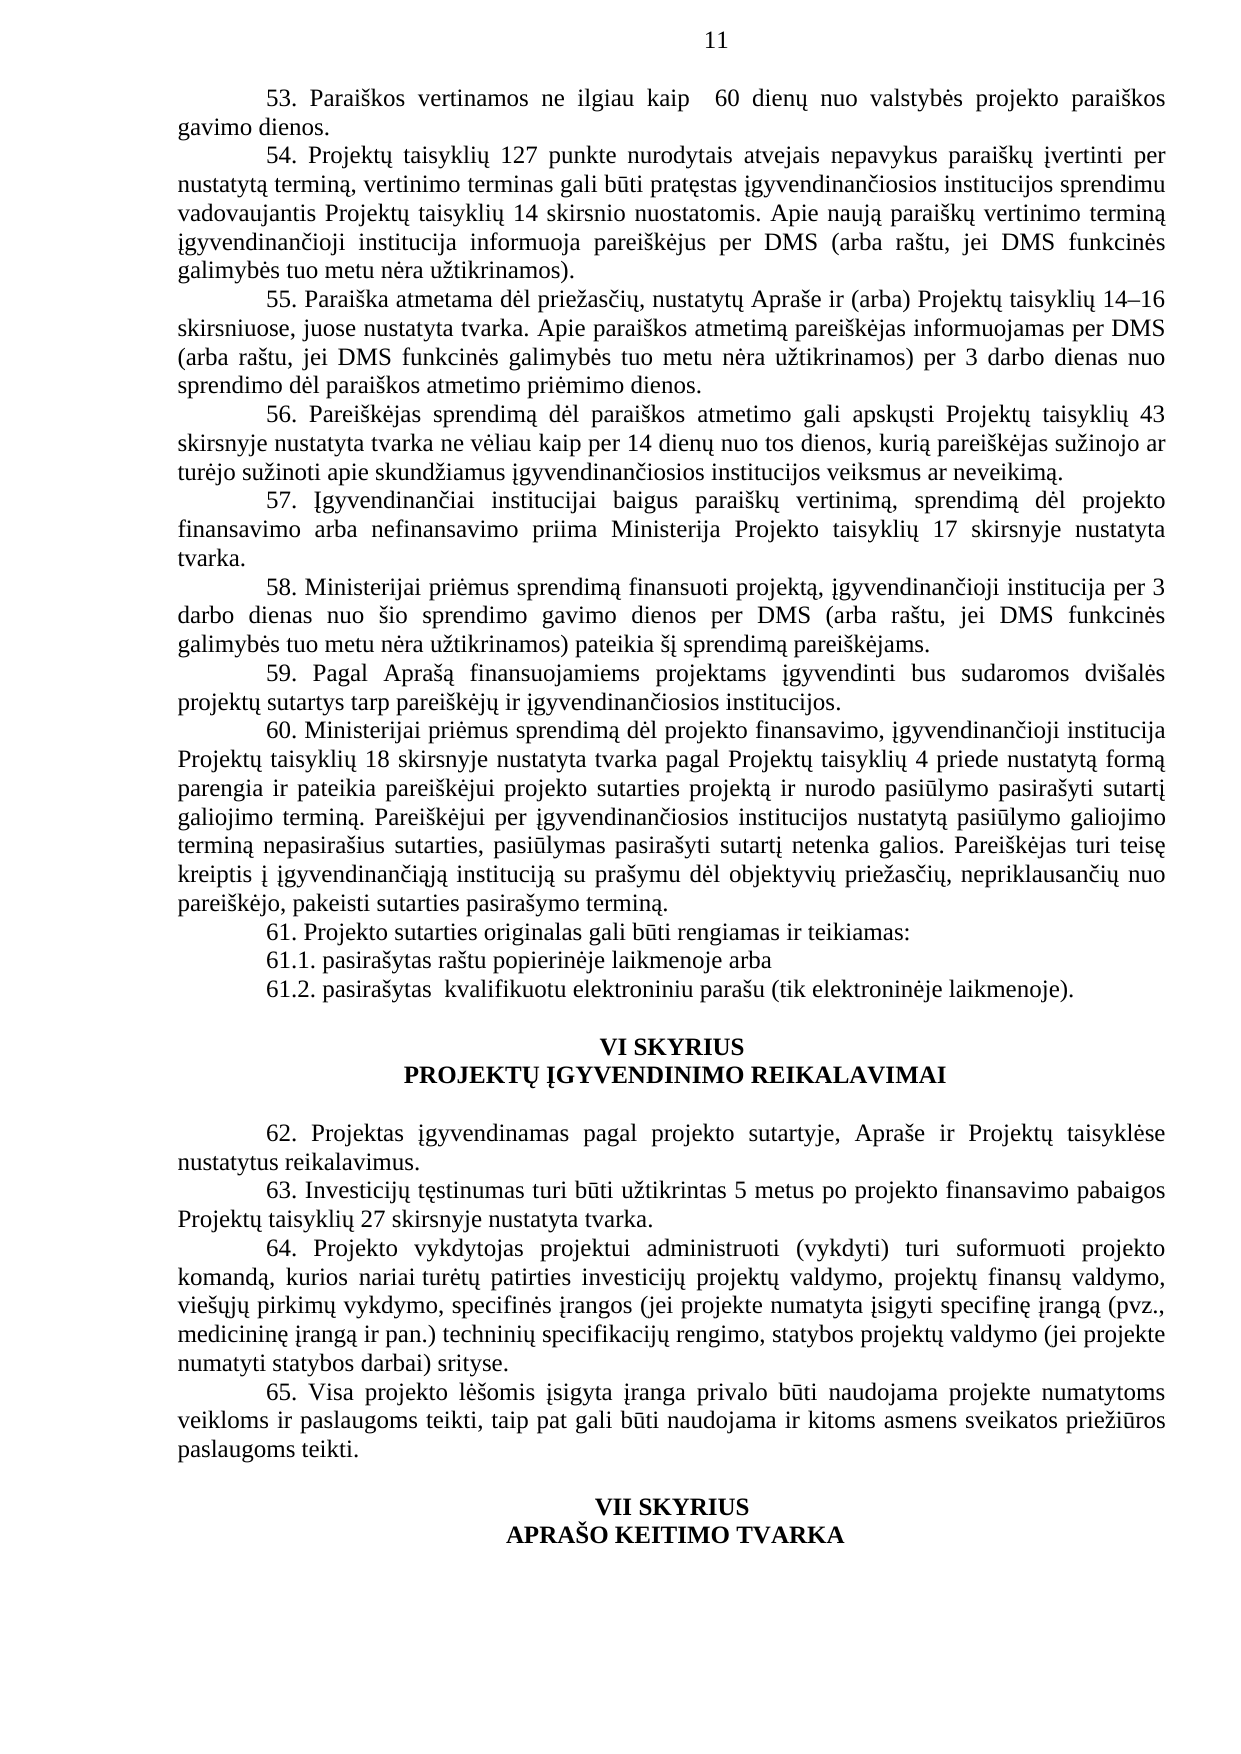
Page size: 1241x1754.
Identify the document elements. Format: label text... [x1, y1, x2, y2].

text 60. Ministerijai priėmus sprendimą dėl projekto finansavimo, įgyvendinančioji institucija Projektų taisyklių 18 skirsnyje nustatyta tvarka pagal Projektų taisyklių 4 priede nustatytą formą parengia ir pateikia pareiškėjui projekto sutarties projektą ir nurodo pasiūlymo pasirašyti sutartį galiojimo terminą. Pareiškėjui per įgyvendinančiosios institucijos nustatytą pasiūlymo galiojimo terminą nepasirašius sutarties, pasiūlymas pasirašyti sutartį netenka galios. Pareiškėjas turi teisę kreiptis į įgyvendinančiąją instituciją su prašymu dėl objektyvių priežasčių, nepriklausančių nuo pareiškėjo, pakeisti sutarties pasirašymo terminą. [177, 715, 1167, 917]
text VI SKYRIUS [177, 1032, 1167, 1060]
text VII SKYRIUS [177, 1492, 1167, 1520]
text 61.2. pasirašytas kvalifikuotu elektroniniu parašu (tik elektroninėje laikmenoje). [177, 974, 1167, 1003]
text 57. Įgyvendinančiai institucijai baigus paraiškų vertinimą, sprendimą dėl projekto finansavimo arba nefinansavimo priima Ministerija Projekto taisyklių 17 skirsnyje nustatyta tvarka. [177, 485, 1167, 572]
text 59. Pagal Aprašą finansuojamiems projektams įgyvendinti bus sudaromos dvišalės projektų sutartys tarp pareiškėjų ir įgyvendinančiosios institucijos. [177, 658, 1167, 715]
text 65. Visa projekto lėšomis įsigyta įranga privalo būti naudojama projekte numatytoms veikloms ir paslaugoms teikti, taip pat gali būti naudojama ir kitoms asmens sveikatos priežiūros paslaugoms teikti. [177, 1377, 1167, 1463]
text 53. Paraiškos vertinamos ne ilgiau kaip 60 dienų nuo valstybės projekto paraiškos gavimo dienos. [177, 83, 1167, 140]
text 63. Investicijų tęstinumas turi būti užtikrintas 5 metus po projekto finansavimo pabaigos Projektų taisyklių 27 skirsnyje nustatyta tvarka. [177, 1175, 1167, 1233]
text 64. Projekto vykdytojas projektui administruoti (vykdyti) turi suformuoti projekto komandą, kurios nariai turėtų patirties investicijų projektų valdymo, projektų finansų valdymo, viešųjų pirkimų vykdymo, specifinės įrangos (jei projekte numatyta įsigyti specifinę įrangą (pvz., medicininę įrangą ir pan.) techninių specifikacijų rengimo, statybos projektų valdymo (jei projekte numatyti statybos darbai) srityse. [177, 1233, 1167, 1377]
text 61.1. pasirašytas raštu popierinėje laikmenoje arba [177, 945, 1167, 974]
text 61. Projekto sutarties originalas gali būti rengiamas ir teikiamas: [177, 917, 1167, 945]
text 55. Paraiška atmetama dėl priežasčių, nustatytų Apraše ir (arba) Projektų taisyklių 14–16 skirsniuose, juose nustatyta tvarka. Apie paraiškos atmetimą pareiškėjas informuojamas per DMS (arba raštu, jei DMS funkcinės galimybės tuo metu nėra užtikrinamos) per 3 darbo dienas nuo sprendimo dėl paraiškos atmetimo priėmimo dienos. [177, 284, 1167, 399]
text 62. Projektas įgyvendinamas pagal projekto sutartyje, Apraše ir Projektų taisyklėse nustatytus reikalavimus. [177, 1118, 1167, 1175]
text 56. Pareiškėjas sprendimą dėl paraiškos atmetimo gali apskųsti Projektų taisyklių 43 skirsnyje nustatyta tvarka ne vėliau kaip per 14 dienų nuo tos dienos, kurią pareiškėjas sužinojo ar turėjo sužinoti apie skundžiamus įgyvendinančiosios institucijos veiksmus ar neveikimą. [177, 399, 1167, 485]
text APRAŠO KEITIMO TVARKA [177, 1520, 1167, 1549]
text PROJEKTŲ ĮGYVENDINIMO REIKALAVIMAI [177, 1060, 1167, 1089]
text 58. Ministerijai priėmus sprendimą finansuoti projektą, įgyvendinančioji institucija per 3 darbo dienas nuo šio sprendimo gavimo dienos per DMS (arba raštu, jei DMS funkcinės galimybės tuo metu nėra užtikrinamos) pateikia šį sprendimą pareiškėjams. [177, 572, 1167, 658]
text 54. Projektų taisyklių 127 punkte nurodytais atvejais nepavykus paraiškų įvertinti per nustatytą terminą, vertinimo terminas gali būti pratęstas įgyvendinančiosios institucijos sprendimu vadovaujantis Projektų taisyklių 14 skirsnio nuostatomis. Apie naują paraiškų vertinimo terminą įgyvendinančioji institucija informuoja pareiškėjus per DMS (arba raštu, jei DMS funkcinės galimybės tuo metu nėra užtikrinamos). [177, 140, 1167, 284]
